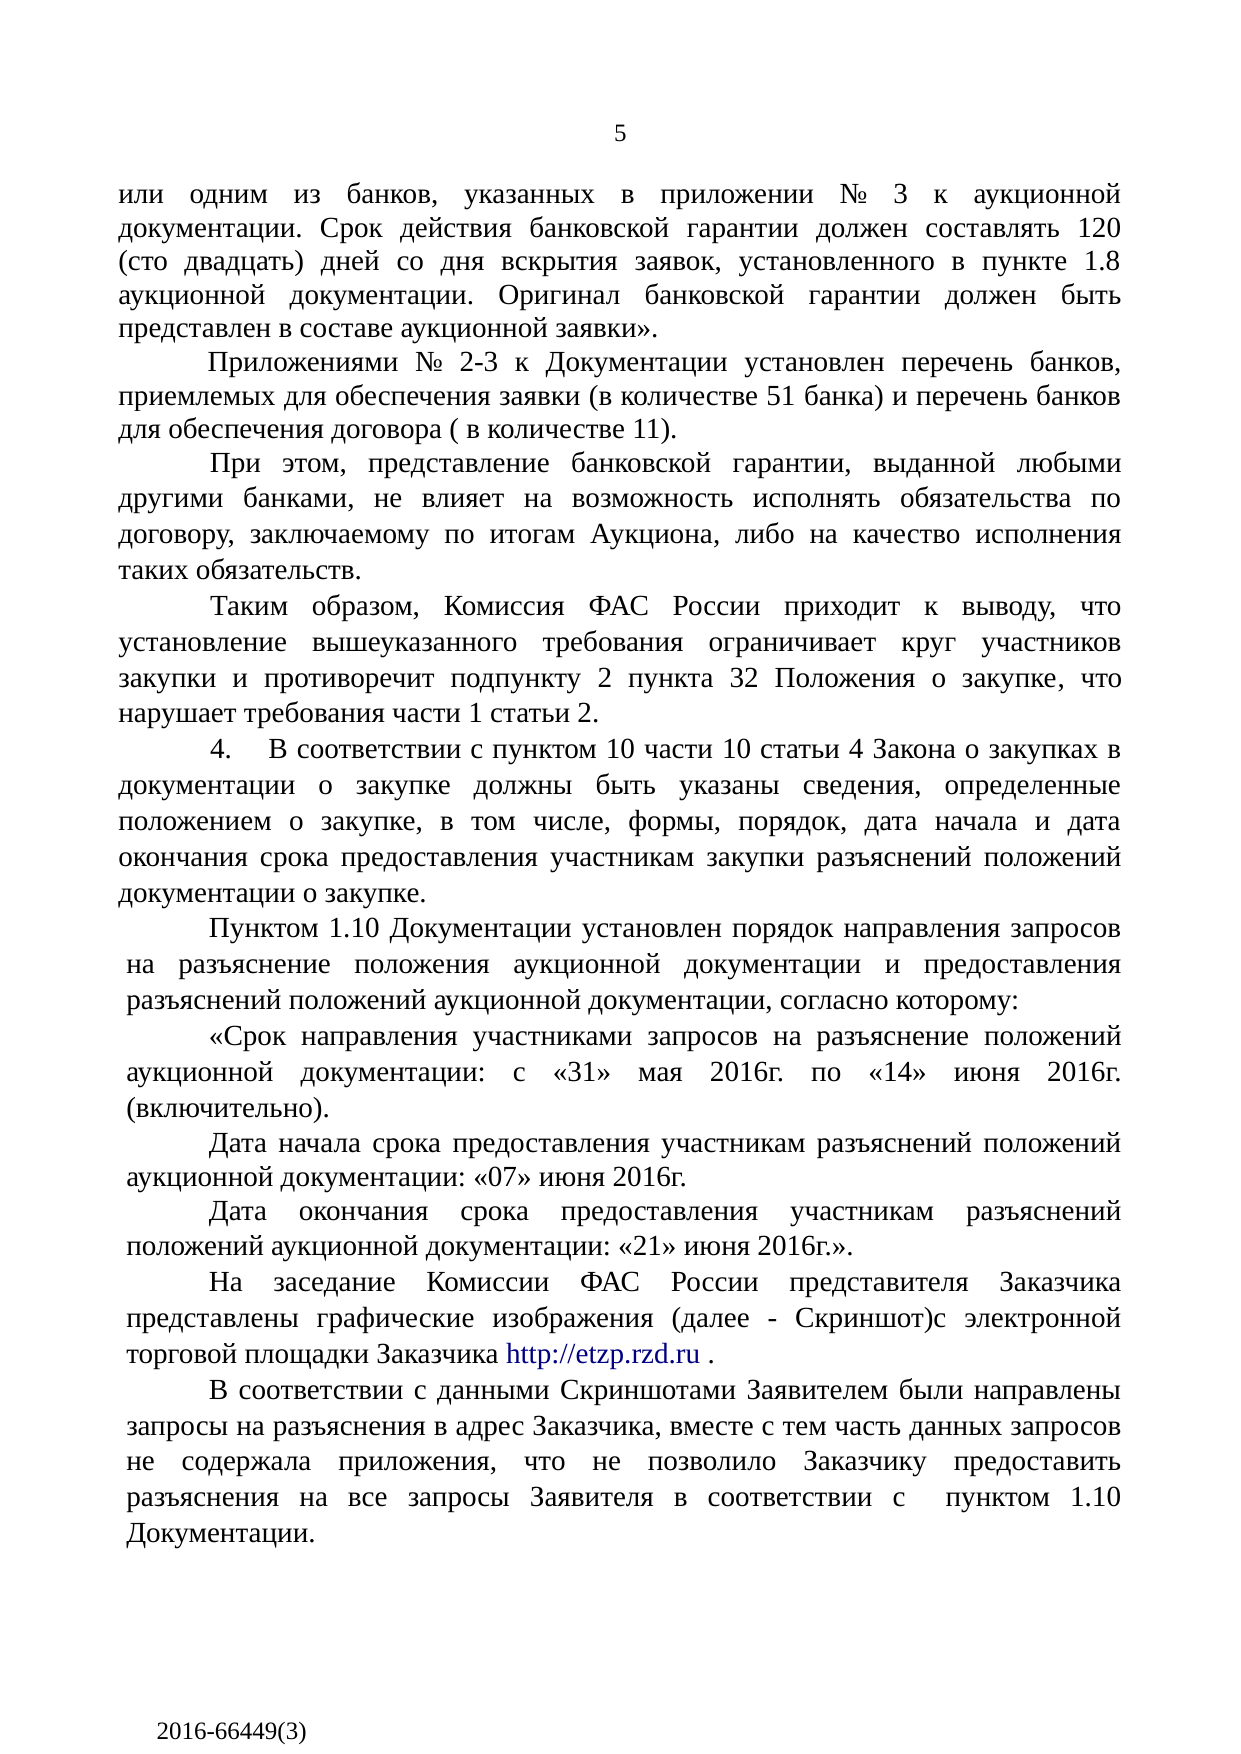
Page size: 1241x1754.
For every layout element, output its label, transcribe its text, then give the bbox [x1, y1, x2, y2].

text Приложениями № 2-3 к Документации установлен перечень банков, приемлемых для обеспечения заявки (в количестве 51 банка) и перечень банков для обеспечения договора ( в количестве 11). [118, 344, 1122, 445]
text В соответствии с данными Скриншотами Заявителем были направлены запросы на разъяснения в адрес Заказчика, вместе с тем часть данных запросов не содержала приложения, что не позволило Заказчику предоставить разъяснения на все запросы Заявителя в соответствии с пунктом 1.10 Документации. [126, 1372, 1122, 1549]
text Дата окончания срока предоставления участникам разъяснений положений аукционной документации: «21» июня 2016г.». [126, 1193, 1122, 1262]
text На заседание Комиссии ФАС России представителя Заказчика представлены графические изображения (далее - Скриншот)с электронной торговой площадки Заказчика http://etzp.rzd.ru . [126, 1264, 1122, 1369]
text «Срок направления участниками запросов на разъяснение положений аукционной документации: с «31» мая 2016г. по «14» июня 2016г. (включительно). [126, 1018, 1122, 1123]
text При этом, представление банковской гарантии, выданной любыми другими банками, не влияет на возможность исполнять обязательства по договору, заключаемому по итогам Аукциона, либо на качество исполнения таких обязательств. [118, 445, 1122, 586]
text Таким образом, Комиссия ФАС России приходит к выводу, что установление вышеуказанного требования ограничивает круг участников закупки и противоречит подпункту 2 пункта 32 Положения о закупке, что нарушает требования части 1 статьи 2. [118, 588, 1122, 729]
text Дата начала срока предоставления участникам разъяснений положений аукционной документации: «07» июня 2016г. [126, 1126, 1122, 1193]
list или одним из банков, указанных в приложении № 3 к аукционной документации. Срок действия банковской гарантии должен составлять 120 (сто двадцать) дней со дня вскрытия заявок, установленного в пункте 1.8 аукционной документации. Оригинал банковской гарантии должен быть представлен в составе аукционной заявки». [118, 176, 1122, 344]
list В соответствии с пунктом 10 части 10 статьи 4 Закона о закупках в документации о закупке должны быть указаны сведения, определенные положением о закупке, в том числе, формы, порядок, дата начала и дата окончания срока предоставления участникам закупки разъяснений положений документации о закупке. [118, 731, 1122, 908]
text Пунктом 1.10 Документации установлен порядок направления запросов на разъяснение положения аукционной документации и предоставления разъяснений положений аукционной документации, согласно которому: [126, 911, 1122, 1016]
